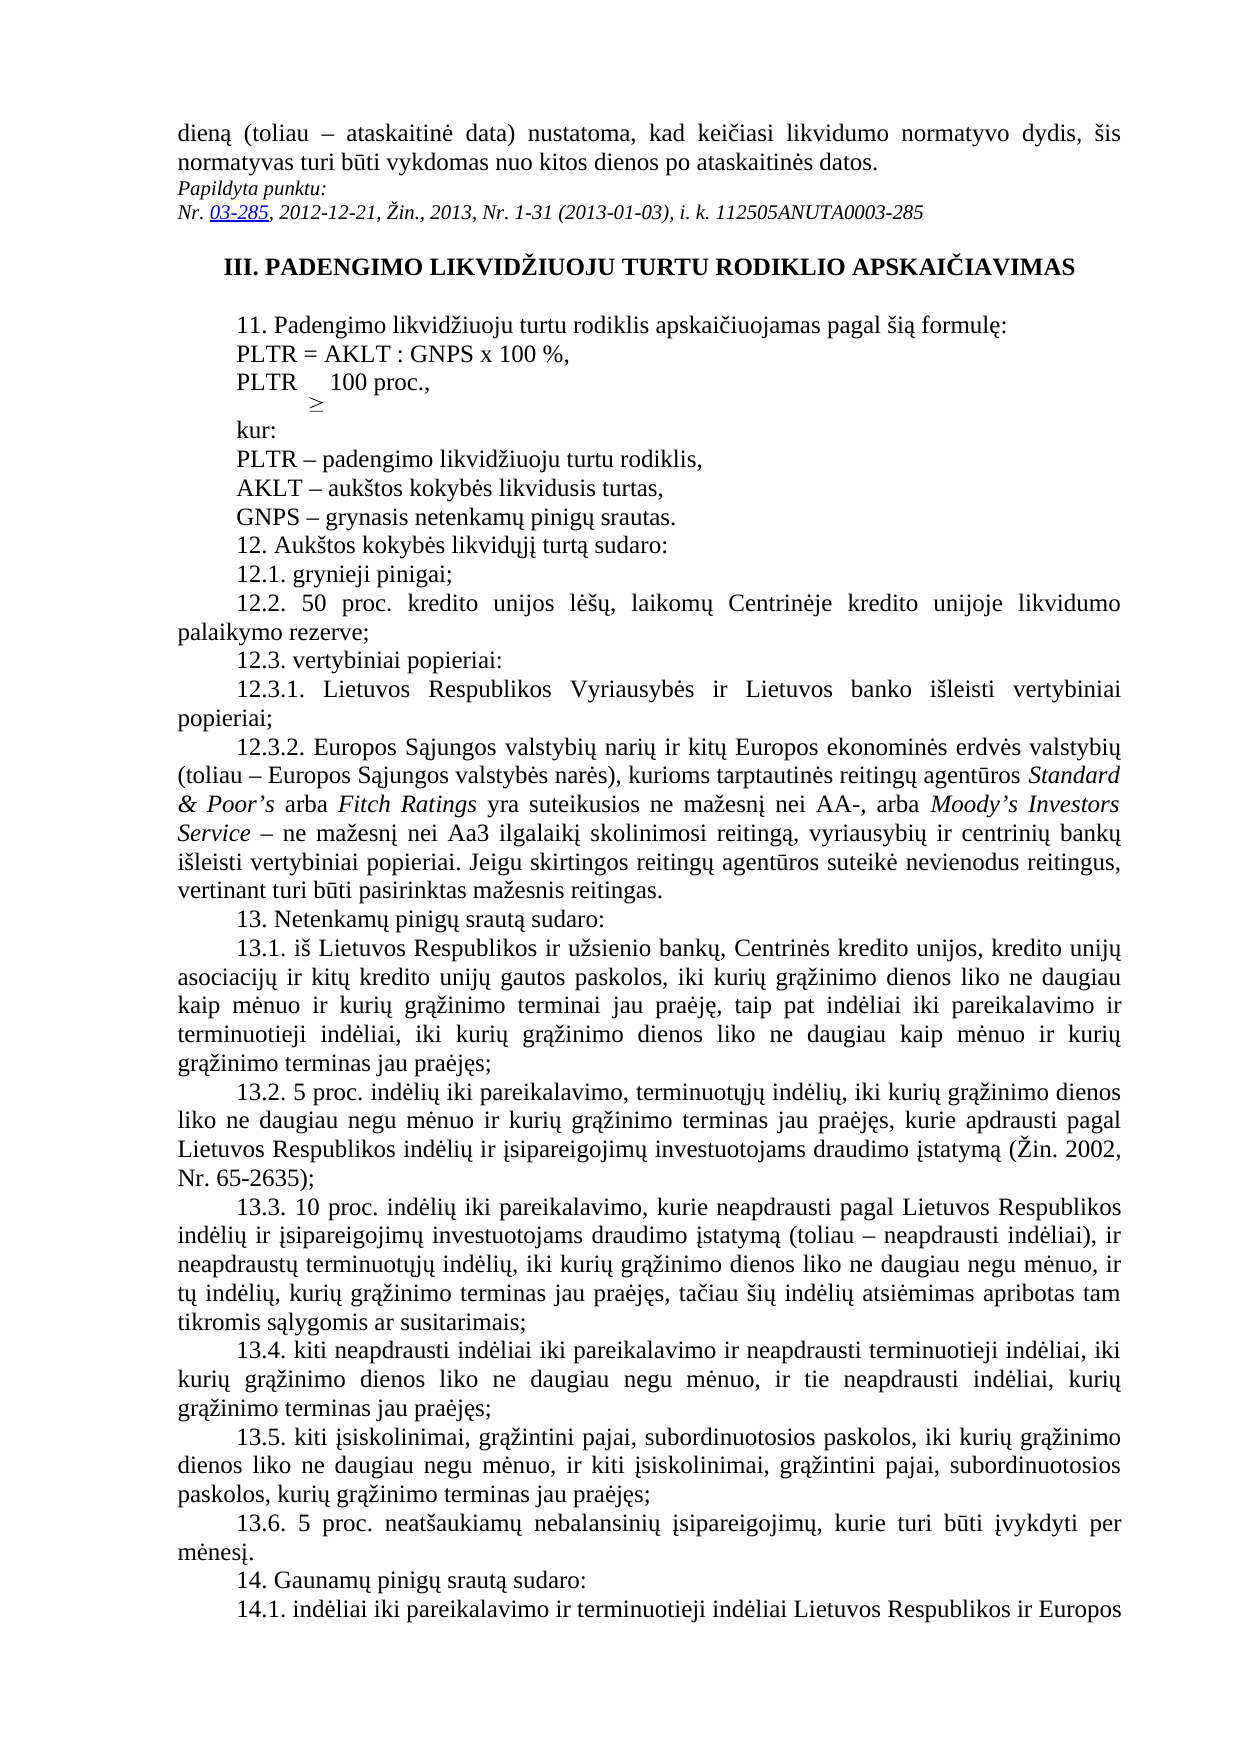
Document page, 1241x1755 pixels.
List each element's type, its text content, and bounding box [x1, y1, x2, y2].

text AKLT – aukštos kokybės likvidusis turtas, [177, 473, 1122, 502]
text 14.1. indėliai iki pareikalavimo ir terminuotieji indėliai Lietuvos Respublikos ir Europos [177, 1594, 1122, 1623]
text 11. Padengimo likvidžiuoju turtu rodiklis apskaičiuojamas pagal šią formulę: [177, 310, 1122, 339]
text PLTR = AKLT : GNPS x 100 %, [177, 339, 1122, 367]
text 12.3. vertybiniai popieriai: [177, 646, 1122, 674]
text 13.4. kiti neapdrausti indėliai iki pareikalavimo ir neapdrausti terminuotieji indėliai, iki kurių grąžinimo dienos liko ne daugiau negu mėnuo, ir tie neapdrausti indėliai, kurių grąžinimo terminas jau praėjęs; [177, 1336, 1122, 1422]
text 14. Gaunamų pinigų srautą sudaro: [177, 1566, 1122, 1594]
text dieną (toliau – ataskaitinė data) nustatoma, kad keičiasi likvidumo normatyvo dydis, šis normatyvas turi būti vykdomas nuo kitos dienos po ataskaitinės datos. [177, 118, 1122, 176]
text 13.6. 5 proc. neatšaukiamų nebalansinių įsipareigojimų, kurie turi būti įvykdyti per mėnesį. [177, 1508, 1122, 1566]
text Nr. 03-285, 2012-12-21, Žin., 2013, Nr. 1-31 (2013-01-03), i. k. 112505ANUTA0003-285 [177, 200, 1122, 224]
text 12.3.2. Europos Sąjungos valstybių narių ir kitų Europos ekonominės erdvės valstybių (toliau – Europos Sąjungos valstybės narės), kurioms tarptautinės reitingų agentūros Standard & Poor’s arba Fitch Ratings yra suteikusios ne mažesnį nei AA-, arba Moody’s Investors Service – ne mažesnį nei Aa3 ilgalaikį skolinimosi reitingą, vyriausybių ir centrinių bankų išleisti vertybiniai popieriai. Jeigu skirtingos reitingų agentūros suteikė nevienodus reitingus, vertinant turi būti pasirinktas mažesnis reitingas. [177, 732, 1122, 904]
text 13.1. iš Lietuvos Respublikos ir užsienio bankų, Centrinės kredito unijos, kredito unijų asociacijų ir kitų kredito unijų gautos paskolos, iki kurių grąžinimo dienos liko ne daugiau kaip mėnuo ir kurių grąžinimo terminai jau praėję, taip pat indėliai iki pareikalavimo ir terminuotieji indėliai, iki kurių grąžinimo dienos liko ne daugiau kaip mėnuo ir kurių grąžinimo terminas jau praėjęs; [177, 933, 1122, 1077]
text kur: [177, 416, 1122, 444]
text PLTR – padengimo likvidžiuoju turtu rodiklis, [177, 444, 1122, 473]
text 12.1. grynieji pinigai; [177, 559, 1122, 588]
text 13.5. kiti įsiskolinimai, grąžintini pajai, subordinuotosios paskolos, iki kurių grąžinimo dienos liko ne daugiau negu mėnuo, ir kiti įsiskolinimai, grąžintini pajai, subordinuotosios paskolos, kurių grąžinimo terminas jau praėjęs; [177, 1422, 1122, 1508]
text 13. Netenkamų pinigų srautą sudaro: [177, 904, 1122, 933]
text 12.2. 50 proc. kredito unijos lėšų, laikomų Centrinėje kredito unijoje likvidumo palaikymo rezerve; [177, 588, 1122, 646]
text 12. Aukštos kokybės likvidųjį turtą sudaro: [177, 531, 1122, 559]
text 13.3. 10 proc. indėlių iki pareikalavimo, kurie neapdrausti pagal Lietuvos Respublikos indėlių ir įsipareigojimų investuotojams draudimo įstatymą (toliau – neapdrausti indėliai), ir neapdraustų terminuotųjų indėlių, iki kurių grąžinimo dienos liko ne daugiau negu mėnuo, ir tų indėlių, kurių grąžinimo terminas jau praėjęs, tačiau šių indėlių atsiėmimas apribotas tam tikromis sąlygomis ar susitarimais; [177, 1192, 1122, 1336]
text 12.3.1. Lietuvos Respublikos Vyriausybės ir Lietuvos banko išleisti vertybiniai popieriai; [177, 674, 1122, 732]
text PLTR >= 100 proc., [177, 367, 1122, 416]
text Papildyta punktu: [177, 176, 1122, 200]
text 13.2. 5 proc. indėlių iki pareikalavimo, terminuotųjų indėlių, iki kurių grąžinimo dienos liko ne daugiau negu mėnuo ir kurių grąžinimo terminas jau praėjęs, kurie apdrausti pagal Lietuvos Respublikos indėlių ir įsipareigojimų investuotojams draudimo įstatymą (Žin. 2002, Nr. 65-2635); [177, 1077, 1122, 1192]
text III. PADENGIMO LIKVIDŽIUOJU TURTU RODIKLIO APSKAIČIAVIMAS [177, 252, 1122, 281]
text GNPS – grynasis netenkamų pinigų srautas. [177, 502, 1122, 531]
